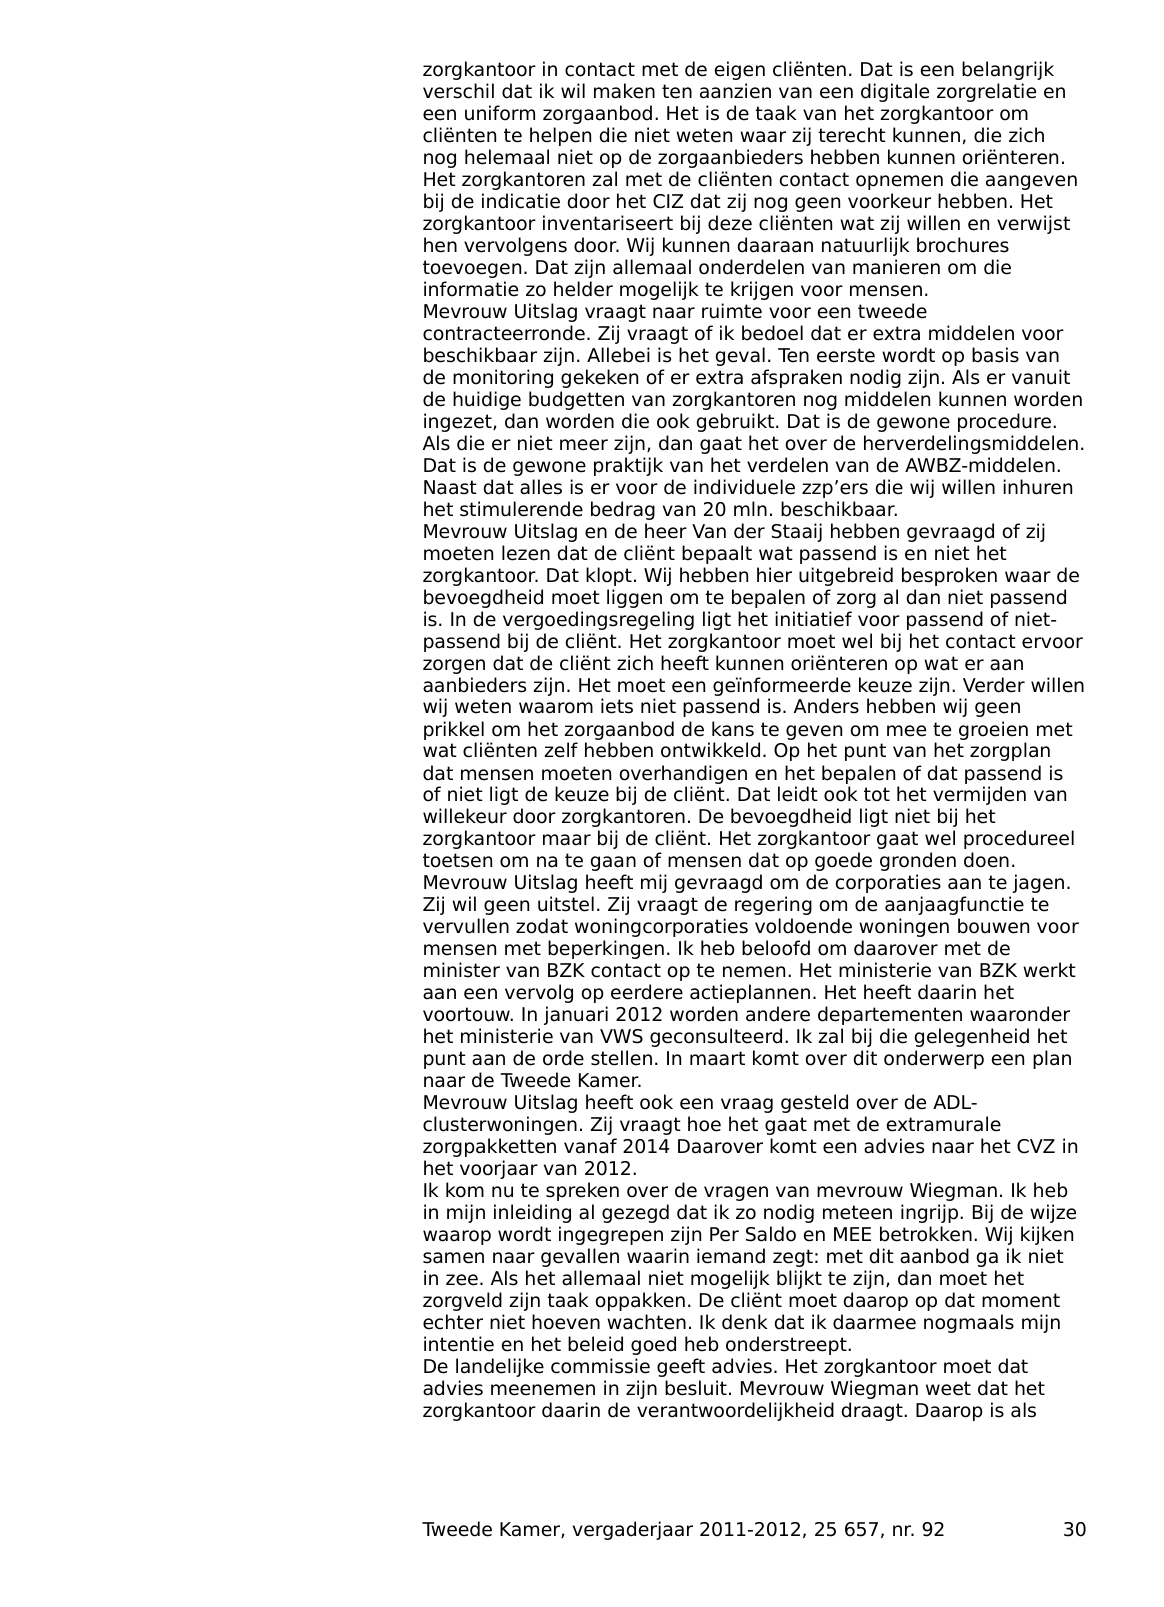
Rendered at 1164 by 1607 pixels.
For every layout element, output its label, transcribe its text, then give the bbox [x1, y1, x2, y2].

text Mevrouw Uitslag heeft ook een vraag gesteld over de ADL-clusterwoningen. Zij vraagt hoe het gaat met de extramurale zorgpakketten vanaf 2014 Daarover komt een advies naar het CVZ in het voorjaar van 2012. [422, 1092, 1087, 1180]
text Mevrouw Uitslag en de heer Van der Staaij hebben gevraagd of zij moeten lezen dat de cliënt bepaalt wat passend is en niet het zorgkantoor. Dat klopt. Wij hebben hier uitgebreid besproken waar de bevoegdheid moet liggen om te bepalen of zorg al dan niet passend is. In de vergoedingsregeling ligt het initiatief voor passend of niet-passend bij de cliënt. Het zorgkantoor moet wel bij het contact ervoor zorgen dat de cliënt zich heeft kunnen oriënteren op wat er aan aanbieders zijn. Het moet een geïnformeerde keuze zijn. Verder willen wij weten waarom iets niet passend is. Anders hebben wij geen prikkel om het zorgaanbod de kans te geven om mee te groeien met wat cliënten zelf hebben ontwikkeld. Op het punt van het zorgplan dat mensen moeten overhandigen en het bepalen of dat passend is of niet ligt de keuze bij de cliënt. Dat leidt ook tot het vermijden van willekeur door zorgkantoren. De bevoegdheid ligt niet bij het zorgkantoor maar bij de cliënt. Het zorgkantoor gaat wel procedureel toetsen om na te gaan of mensen dat op goede gronden doen. [422, 521, 1087, 872]
text De landelijke commissie geeft advies. Het zorgkantoor moet dat advies meenemen in zijn besluit. Mevrouw Wiegman weet dat het zorgkantoor daarin de verantwoordelijkheid draagt. Daarop is als [422, 1356, 1087, 1422]
text Mevrouw Uitslag vraagt naar ruimte voor een tweede contracteerronde. Zij vraagt of ik bedoel dat er extra middelen voor beschikbaar zijn. Allebei is het geval. Ten eerste wordt op basis van de monitoring gekeken of er extra afspraken nodig zijn. Als er vanuit de huidige budgetten van zorgkantoren nog middelen kunnen worden ingezet, dan worden die ook gebruikt. Dat is de gewone procedure. Als die er niet meer zijn, dan gaat het over de herverdelingsmiddelen. Dat is de gewone praktijk van het verdelen van de AWBZ-middelen. Naast dat alles is er voor de individuele zzp’ers die wij willen inhuren het stimulerende bedrag van 20 mln. beschikbaar. [422, 301, 1087, 521]
text Mevrouw Uitslag heeft mij gevraagd om de corporaties aan te jagen. Zij wil geen uitstel. Zij vraagt de regering om de aanjaagfunctie te vervullen zodat woningcorporaties voldoende woningen bouwen voor mensen met beperkingen. Ik heb beloofd om daarover met de minister van BZK contact op te nemen. Het ministerie van BZK werkt aan een vervolg op eerdere actieplannen. Het heeft daarin het voortouw. In januari 2012 worden andere departementen waaronder het ministerie van VWS geconsulteerd. Ik zal bij die gelegenheid het punt aan de orde stellen. In maart komt over dit onderwerp een plan naar de Tweede Kamer. [422, 872, 1087, 1092]
text Ik kom nu te spreken over de vragen van mevrouw Wiegman. Ik heb in mijn inleiding al gezegd dat ik zo nodig meteen ingrijp. Bij de wijze waarop wordt ingegrepen zijn Per Saldo en MEE betrokken. Wij kijken samen naar gevallen waarin iemand zegt: met dit aanbod ga ik niet in zee. Als het allemaal niet mogelijk blijkt te zijn, dan moet het zorgveld zijn taak oppakken. De cliënt moet daarop op dat moment echter niet hoeven wachten. Ik denk dat ik daarmee nogmaals mijn intentie en het beleid goed heb onderstreept. [422, 1180, 1087, 1356]
text zorgkantoor in contact met de eigen cliënten. Dat is een belangrijk verschil dat ik wil maken ten aanzien van een digitale zorgrelatie en een uniform zorgaanbod. Het is de taak van het zorgkantoor om cliënten te helpen die niet weten waar zij terecht kunnen, die zich nog helemaal niet op de zorgaanbieders hebben kunnen oriënteren. Het zorgkantoren zal met de cliënten contact opnemen die aangeven bij de indicatie door het CIZ dat zij nog geen voorkeur hebben. Het zorgkantoor inventariseert bij deze cliënten wat zij willen en verwijst hen vervolgens door. Wij kunnen daaraan natuurlijk brochures toevoegen. Dat zijn allemaal onderdelen van manieren om die informatie zo helder mogelijk te krijgen voor mensen. [422, 59, 1087, 301]
